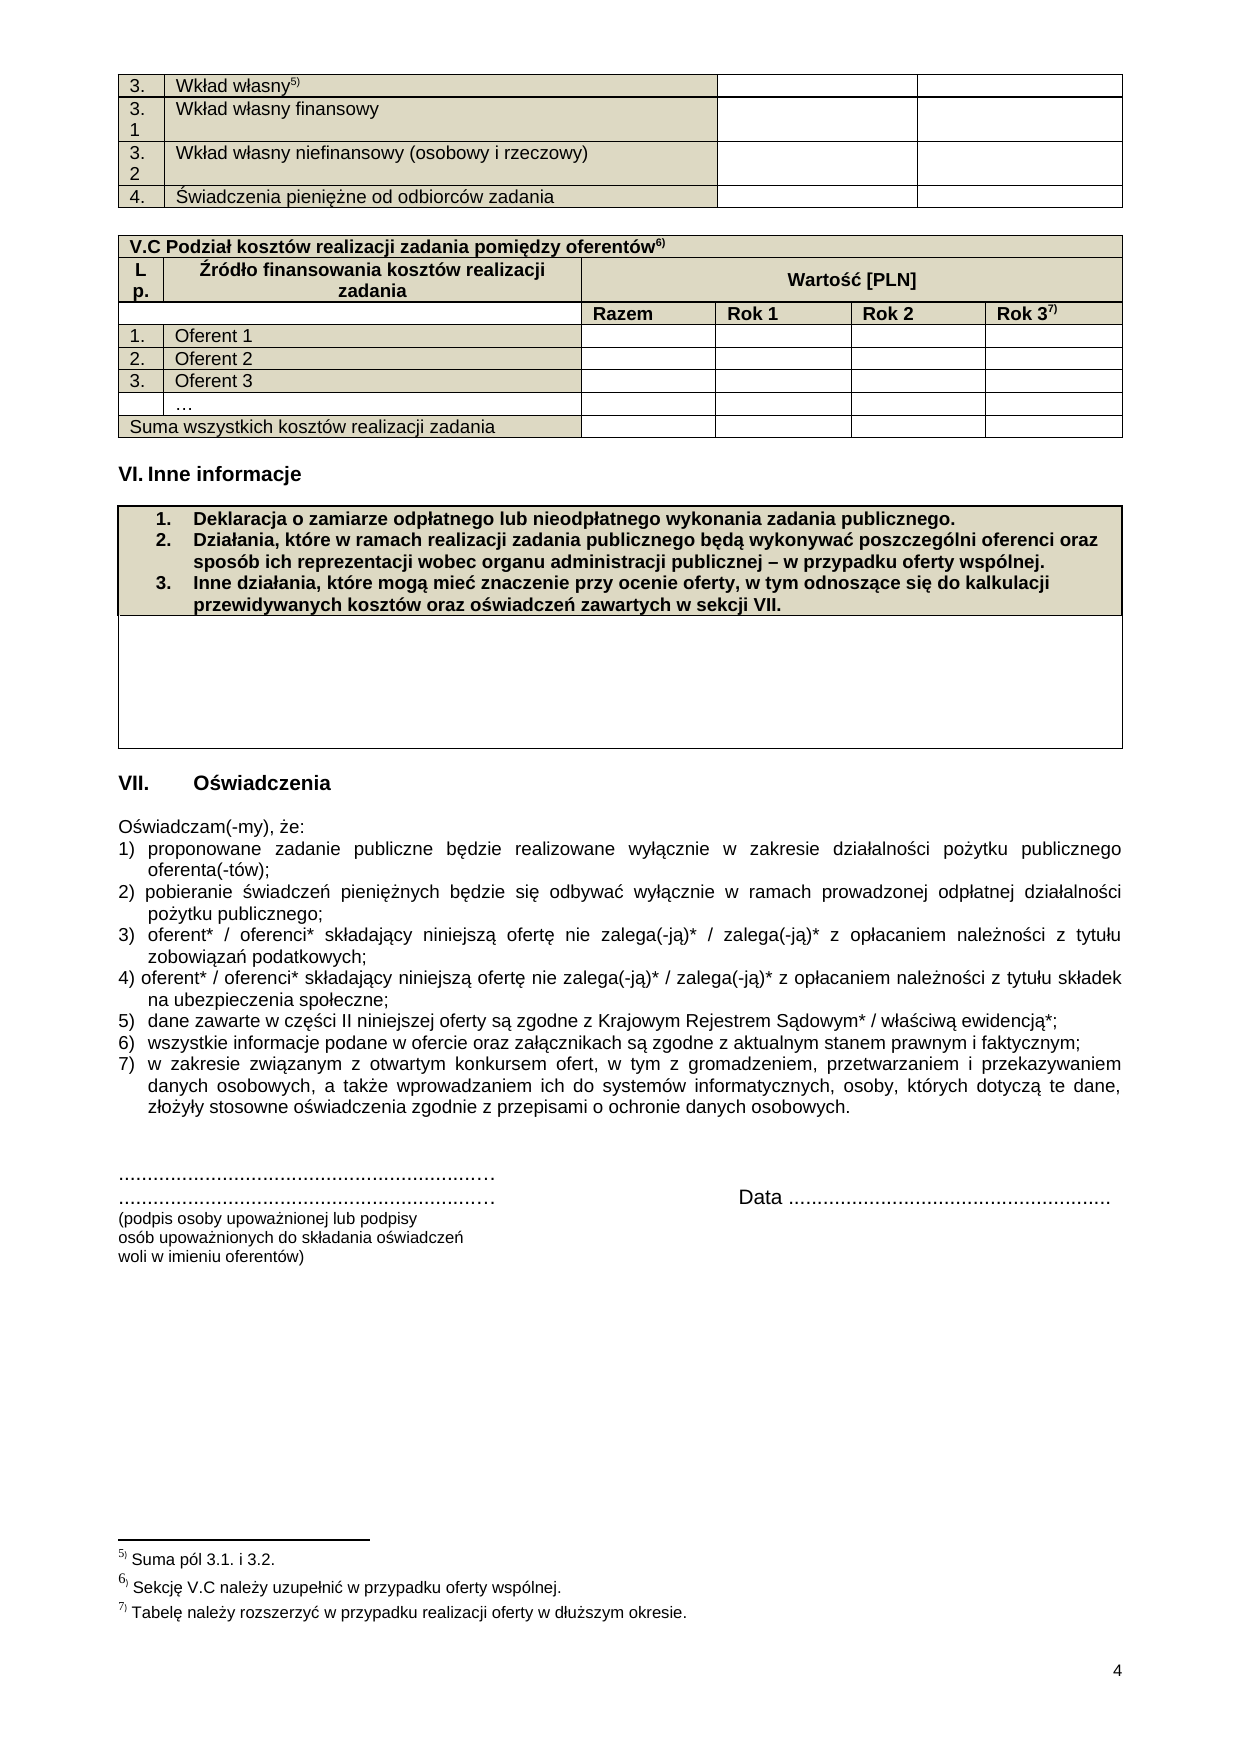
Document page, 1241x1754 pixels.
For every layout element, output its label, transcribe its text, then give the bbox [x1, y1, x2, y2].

table_cell 1. [119, 325, 163, 347]
table_cell [986, 416, 1122, 437]
table_cell Suma wszystkich kosztów realizacji zadania [119, 416, 581, 437]
table_cell Wartość [PLN] [582, 258, 1122, 301]
table_cell Wkład własny finansowy [165, 98, 717, 141]
text woli w imieniu oferentów) [118, 1247, 1122, 1266]
table_cell [918, 186, 1122, 207]
table_cell 4. [119, 186, 164, 207]
table_cell Rok 1 [716, 303, 851, 324]
table_cell Wkład własny) [165, 75, 717, 96]
table_cell Oferent 1 [164, 325, 581, 347]
text 2) pobieranie świadczeń pieniężnych będzie się odbywać wyłącznie w ramach prowadzonej odpłatnej działalności pożytku publicznego; [118, 881, 1122, 924]
table_cell Źródło finansowania kosztów realizacji zadania [164, 258, 581, 301]
table_cell 2. [119, 348, 163, 369]
table_cell [119, 303, 581, 324]
table_cell … [164, 393, 581, 414]
table_cell Oferent 3 [164, 370, 581, 392]
text 6) wszystkie informacje podane w ofercie oraz załącznikach są zgodne z aktualnym stanem prawnym i faktycznym; [118, 1032, 1122, 1053]
table_cell [582, 370, 715, 392]
table_cell Razem [582, 303, 715, 324]
table_cell [986, 325, 1122, 347]
table_cell [852, 325, 985, 347]
table_cell 3.2 [119, 142, 164, 185]
table_cell [986, 348, 1122, 369]
text Oświadczam(-my), że: [118, 816, 1122, 838]
table_cell 3. [119, 370, 163, 392]
text 3) oferent* / oferenci* składający niniejszą ofertę nie zalega(-ją)* / zalega(-ją)* z opłacaniem należności z tytułu zobowiązań podatkowych; [118, 924, 1122, 967]
table_cell [582, 393, 715, 414]
table_cell Lp. [119, 258, 163, 301]
table_cell [718, 98, 917, 141]
table_header V.C Podział kosztów realizacji zadania pomiędzy oferentów) [119, 236, 1122, 257]
text VII. Oświadczenia [118, 771, 1122, 794]
table_cell [718, 186, 917, 207]
table_cell [852, 348, 985, 369]
table_cell [918, 142, 1122, 185]
table_cell [119, 616, 1122, 748]
table_cell Oferent 2 [164, 348, 581, 369]
table_cell Wkład własny niefinansowy (osobowy i rzeczowy) [165, 142, 717, 185]
text 4) oferent* / oferenci* składający niniejszą ofertę nie zalega(-ją)* / zalega(-ją)* z opłacaniem należności z tytułu składek na ubezpieczenia społeczne; [118, 967, 1122, 1010]
table_cell [582, 325, 715, 347]
table_cell [986, 393, 1122, 414]
table_cell [852, 393, 985, 414]
table_cell [716, 416, 851, 437]
table_cell [716, 393, 851, 414]
table_cell [716, 325, 851, 347]
table_cell Rok 2 [852, 303, 985, 324]
text (podpis osoby upoważnionej lub podpisy [118, 1209, 1122, 1228]
table_cell [918, 75, 1122, 96]
text ..............................................................… [118, 1161, 1122, 1185]
table_cell [582, 348, 715, 369]
text 7) w zakresie związanym z otwartym konkursem ofert, w tym z gromadzeniem, przetwarzaniem i przekazywaniem danych osobowych, a także wprowadzaniem ich do systemów informatycznych, osoby, których dotyczą te dane, złożyły stosowne oświadczenia zgodnie z przepisami o ochronie danych osobowych. [118, 1053, 1122, 1118]
table_cell [582, 416, 715, 437]
table_cell [986, 370, 1122, 392]
table_cell [119, 393, 163, 414]
table_cell 3.1 [119, 98, 164, 141]
table_cell [852, 416, 985, 437]
text VI. Inne informacje [118, 462, 1122, 486]
text ..............................................................… Data ........................................................ [118, 1185, 1122, 1209]
table_cell [852, 370, 985, 392]
table_cell [716, 348, 851, 369]
table_cell [918, 98, 1122, 141]
table_cell [716, 370, 851, 392]
table_header Deklaracja o zamiarze odpłatnego lub nieodpłatnego wykonania zadania publicznego. Działania, które w ramach realizacji zadania publicznego będą wykonywać poszczególni oferenci oraz sposób ich reprezentacji wobec organu administracji publicznej – w przypadku oferty wspólnej. Inne działania, które mogą mieć znaczenie przy ocenie oferty, w tym odnoszące się do kalkulacji przewidywanych kosztów oraz oświadczeń zawartych w sekcji VII. [119, 507, 1121, 615]
table_cell [718, 142, 917, 185]
table_cell Świadczenia pieniężne od odbiorców zadania [165, 186, 717, 207]
text 5) dane zawarte w części II niniejszej oferty są zgodne z Krajowym Rejestrem Sądowym* / właściwą ewidencją*; [118, 1010, 1122, 1032]
table_cell Rok 3) [986, 303, 1122, 324]
text osób upoważnionych do składania oświadczeń [118, 1228, 1122, 1247]
table_cell 3. [119, 75, 164, 96]
text 1) proponowane zadanie publiczne będzie realizowane wyłącznie w zakresie działalności pożytku publicznego oferenta(-tów); [118, 838, 1122, 881]
table_cell [718, 75, 917, 96]
